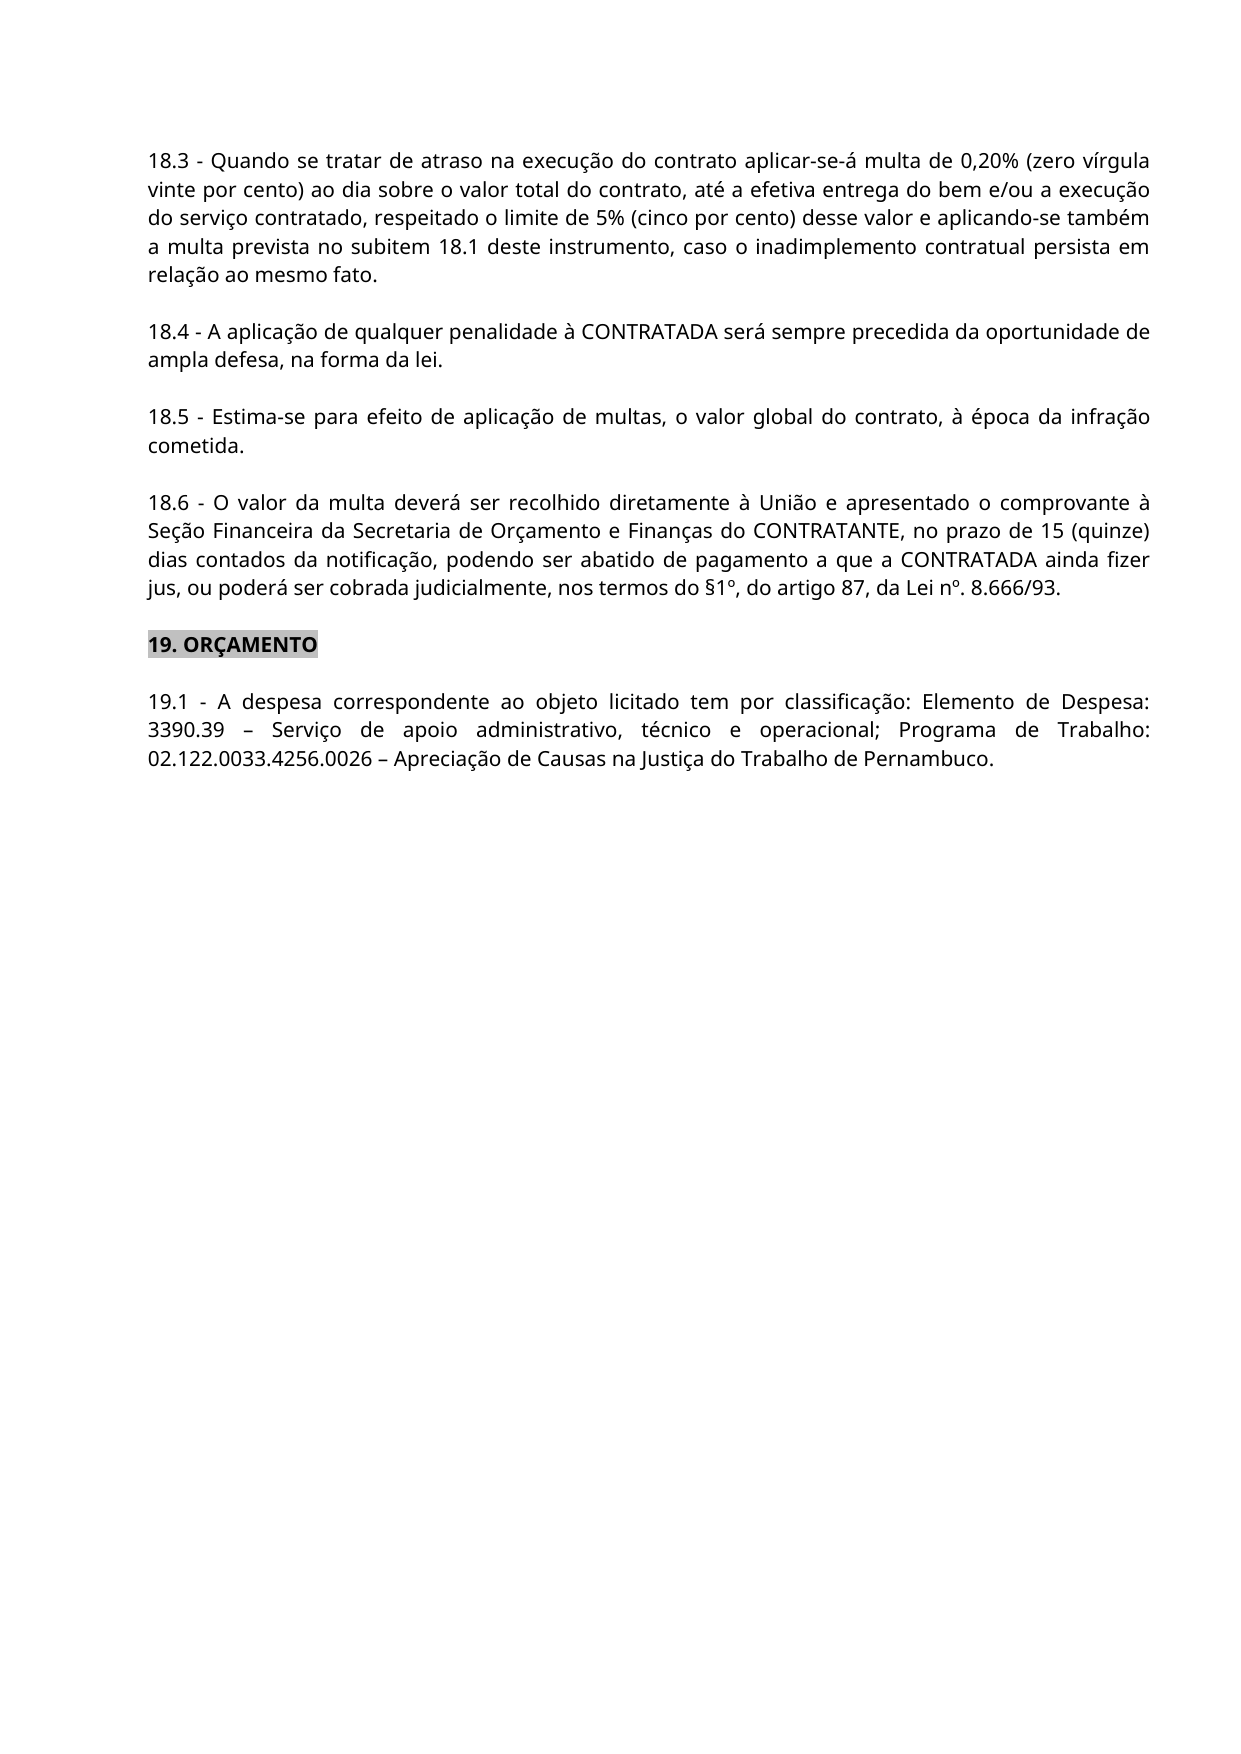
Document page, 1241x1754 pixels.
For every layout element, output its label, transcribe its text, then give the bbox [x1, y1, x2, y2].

text 19. ORÇAMENTO [148, 630, 1152, 658]
text 18.5 - Estima-se para efeito de aplicação de multas, o valor global do contrato, à época da infração cometida. [148, 402, 1152, 459]
text 18.3 - Quando se tratar de atraso na execução do contrato aplicar-se-á multa de 0,20% (zero vírgula vinte por cento) ao dia sobre o valor total do contrato, até a efetiva entrega do bem e/ou a execução do serviço contratado, respeitado o limite de 5% (cinco por cento) desse valor e aplicando-se também a multa prevista no subitem 18.1 deste instrumento, caso o inadimplemento contratual persista em relação ao mesmo fato. [148, 147, 1152, 289]
text 19.1 - A despesa correspondente ao objeto licitado tem por classificação: Elemento de Despesa: 3390.39 – Serviço de apoio administrativo, técnico e operacional; Programa de Trabalho: 02.122.0033.4256.0026 – Apreciação de Causas na Justiça do Trabalho de Pernambuco. [148, 687, 1152, 772]
text 18.4 - A aplicação de qualquer penalidade à CONTRATADA será sempre precedida da oportunidade de ampla defesa, na forma da lei. [148, 317, 1152, 374]
text 18.6 - O valor da multa deverá ser recolhido diretamente à União e apresentado o comprovante à Seção Financeira da Secretaria de Orçamento e Finanças do CONTRATANTE, no prazo de 15 (quinze) dias contados da notificação, podendo ser abatido de pagamento a que a CONTRATADA ainda fizer jus, ou poderá ser cobrada judicialmente, nos termos do §1º, do artigo 87, da Lei nº. 8.666/93. [148, 488, 1152, 602]
